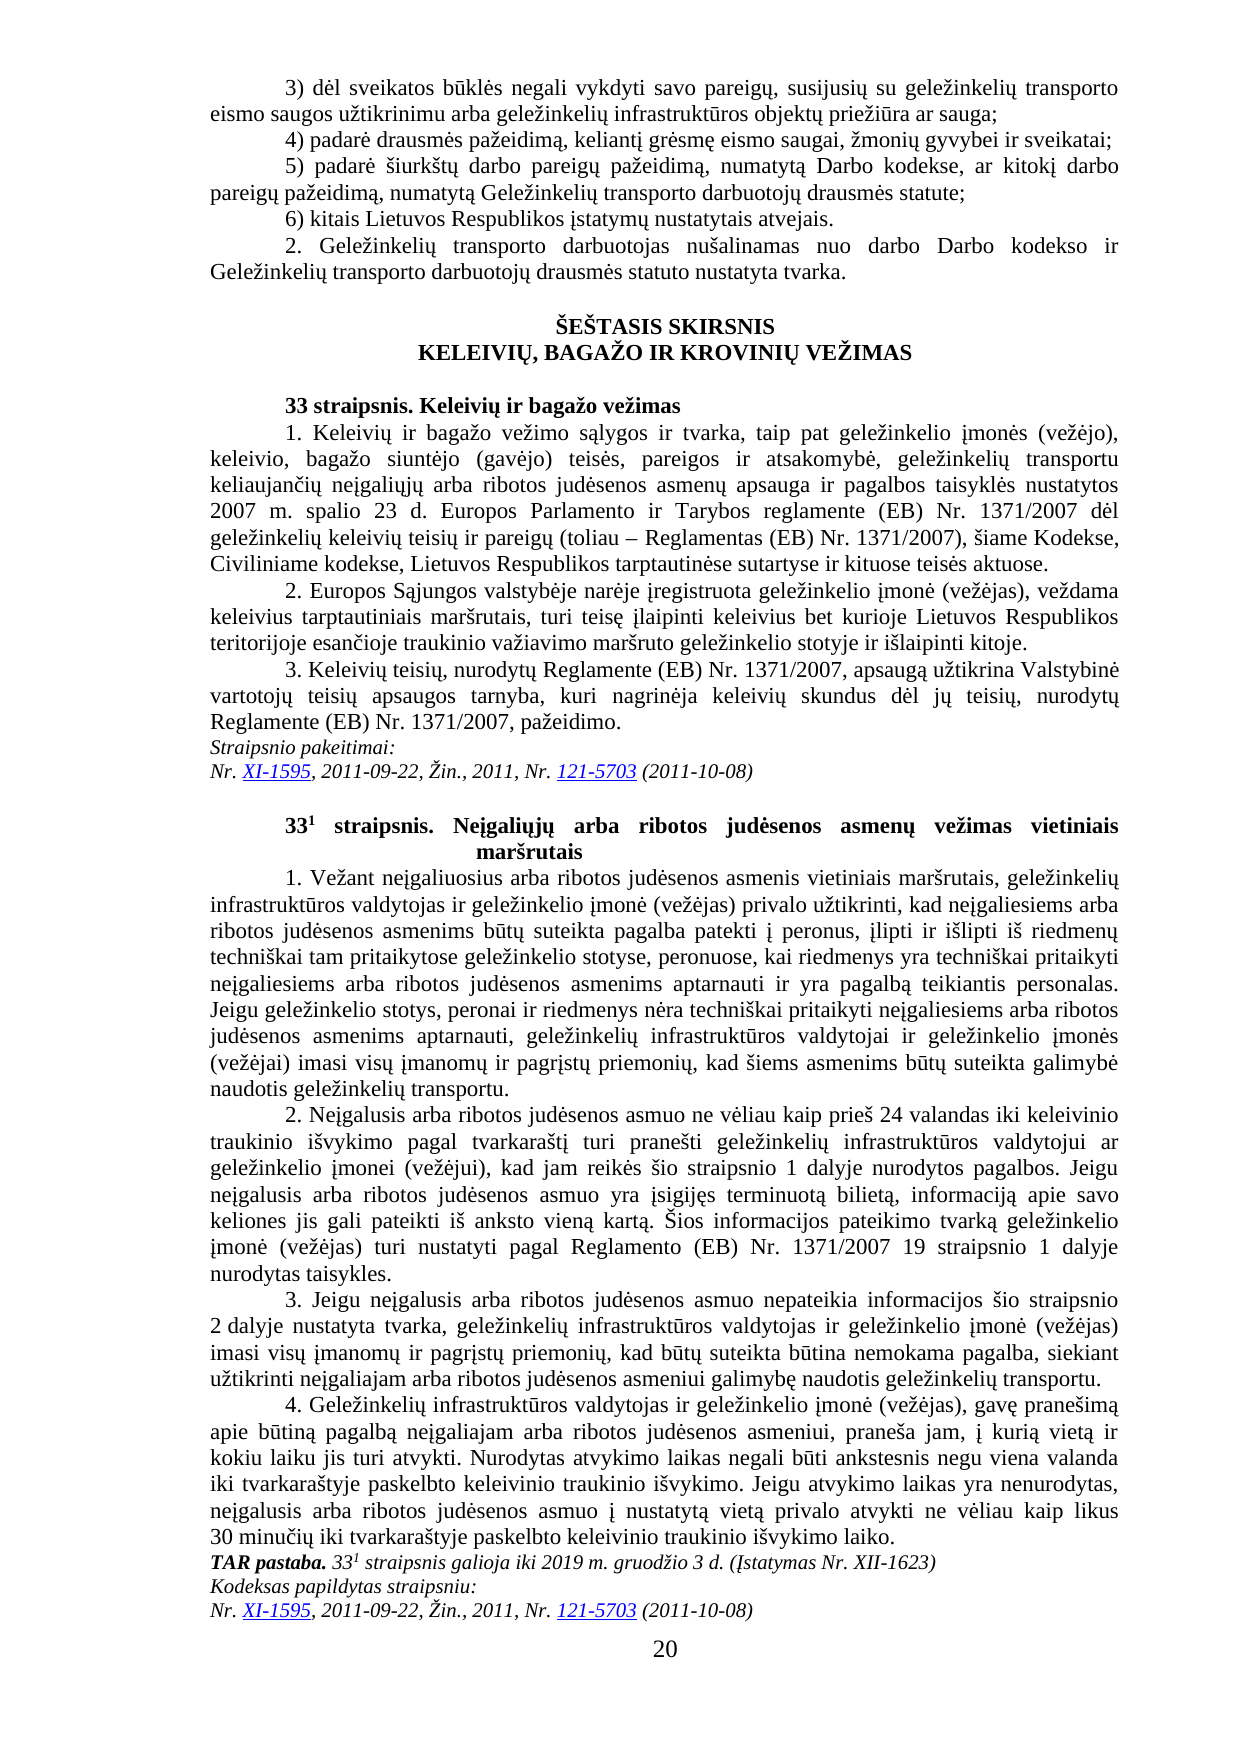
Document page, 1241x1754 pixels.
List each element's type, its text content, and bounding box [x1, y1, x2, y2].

text Kodeksas papildytas straipsniu: [210, 1574, 1120, 1598]
text 2. Geležinkelių transporto darbuotojas nušalinamas nuo darbo Darbo kodekso ir Geležinkelių transporto darbuotojų drausmės statuto nustatyta tvarka. [210, 232, 1120, 284]
text 3. Keleivių teisių, nurodytų Reglamente (EB) Nr. 1371/2007, apsaugą užtikrina Valstybinė vartotojų teisių apsaugos tarnyba, kuri nagrinėja keleivių skundus dėl jų teisių, nurodytų Reglamente (EB) Nr. 1371/2007, pažeidimo. [210, 656, 1120, 735]
text 4) padarė drausmės pažeidimą, keliantį grėsmę eismo saugai, žmonių gyvybei ir sveikatai; [210, 126, 1120, 153]
text 2. Europos Sąjungos valstybėje narėje įregistruota geležinkelio įmonė (vežėjas), veždama keleivius tarptautiniais maršrutais, turi teisę įlaipinti keleivius bet kurioje Lietuvos Respublikos teritorijoje esančioje traukinio važiavimo maršruto geležinkelio stotyje ir išlaipinti kitoje. [210, 577, 1120, 656]
text 1. Vežant neįgaliuosius arba ribotos judėsenos asmenis vietiniais maršrutais, geležinkelių infrastruktūros valdytojas ir geležinkelio įmonė (vežėjas) privalo užtikrinti, kad neįgaliesiems arba ribotos judėsenos asmenims būtų suteikta pagalba patekti į peronus, įlipti ir išlipti iš riedmenų techniškai tam pritaikytose geležinkelio stotyse, peronuose, kai riedmenys yra techniškai pritaikyti neįgaliesiems arba ribotos judėsenos asmenims aptarnauti ir yra pagalbą teikiantis personalas. Jeigu geležinkelio stotys, peronai ir riedmenys nėra techniškai pritaikyti neįgaliesiems arba ribotos judėsenos asmenims aptarnauti, geležinkelių infrastruktūros valdytojai ir geležinkelio įmonės (vežėjai) imasi visų įmanomų ir pagrįstų priemonių, kad šiems asmenims būtų suteikta galimybė naudotis geležinkelių transportu. [210, 864, 1120, 1102]
text Nr. XI-1595, 2011-09-22, Žin., 2011, Nr. 121-5703 (2011-10-08) [210, 1598, 1120, 1622]
text KELEIVIŲ, BAGAŽO IR KROVINIŲ VEŽIMAS [210, 339, 1120, 366]
text 33 straipsnis. Keleivių ir bagažo vežimas [210, 392, 1120, 418]
text 331 straipsnis. Neįgaliųjų arba ribotos judėsenos asmenų vežimas vietiniais maršrutais [285, 812, 1120, 864]
text 1. Keleivių ir bagažo vežimo sąlygos ir tvarka, taip pat geležinkelio įmonės (vežėjo), keleivio, bagažo siuntėjo (gavėjo) teisės, pareigos ir atsakomybė, geležinkelių transportu keliaujančių neįgaliųjų arba ribotos judėsenos asmenų apsauga ir pagalbos taisyklės nustatytos 2007 m. spalio 23 d. Europos Parlamento ir Tarybos reglamente (EB) Nr. 1371/2007 dėl geležinkelių keleivių teisių ir pareigų (toliau – Reglamentas (EB) Nr. 1371/2007), šiame Kodekse, Civiliniame kodekse, Lietuvos Respublikos tarptautinėse sutartyse ir kituose teisės aktuose. [210, 418, 1120, 577]
text Straipsnio pakeitimai: [210, 735, 1120, 759]
text Nr. XI-1595, 2011-09-22, Žin., 2011, Nr. 121-5703 (2011-10-08) [210, 759, 1120, 783]
text 3. Jeigu neįgalusis arba ribotos judėsenos asmuo nepateikia informacijos šio straipsnio 2 dalyje nustatyta tvarka, geležinkelių infrastruktūros valdytojas ir geležinkelio įmonė (vežėjas) imasi visų įmanomų ir pagrįstų priemonių, kad būtų suteikta būtina nemokama pagalba, siekiant užtikrinti neįgaliajam arba ribotos judėsenos asmeniui galimybę naudotis geležinkelių transportu. [210, 1286, 1120, 1391]
text 6) kitais Lietuvos Respublikos įstatymų nustatytais atvejais. [210, 205, 1120, 232]
text 3) dėl sveikatos būklės negali vykdyti savo pareigų, susijusių su geležinkelių transporto eismo saugos užtikrinimu arba geležinkelių infrastruktūros objektų priežiūra ar sauga; [210, 73, 1120, 126]
text 4. Geležinkelių infrastruktūros valdytojas ir geležinkelio įmonė (vežėjas), gavę pranešimą apie būtiną pagalbą neįgaliajam arba ribotos judėsenos asmeniui, praneša jam, į kurią vietą ir kokiu laiku jis turi atvykti. Nurodytas atvykimo laikas negali būti ankstesnis negu viena valanda iki tvarkaraštyje paskelbto keleivinio traukinio išvykimo. Jeigu atvykimo laikas yra nenurodytas, neįgalusis arba ribotos judėsenos asmuo į nustatytą vietą privalo atvykti ne vėliau kaip likus 30 minučių iki tvarkaraštyje paskelbto keleivinio traukinio išvykimo laiko. [210, 1391, 1120, 1549]
text 5) padarė šiurkštų darbo pareigų pažeidimą, numatytą Darbo kodekse, ar kitokį darbo pareigų pažeidimą, numatytą Geležinkelių transporto darbuotojų drausmės statute; [210, 153, 1120, 205]
text ŠEŠTASIS SKIRSNIS [210, 313, 1120, 339]
text TAR pastaba. 331 straipsnis galioja iki 2019 m. gruodžio 3 d. (Įstatymas Nr. XII-1623) [210, 1549, 1120, 1574]
text 2. Neįgalusis arba ribotos judėsenos asmuo ne vėliau kaip prieš 24 valandas iki keleivinio traukinio išvykimo pagal tvarkaraštį turi pranešti geležinkelių infrastruktūros valdytojui ar geležinkelio įmonei (vežėjui), kad jam reikės šio straipsnio 1 dalyje nurodytos pagalbos. Jeigu neįgalusis arba ribotos judėsenos asmuo yra įsigijęs terminuotą bilietą, informaciją apie savo keliones jis gali pateikti iš anksto vieną kartą. Šios informacijos pateikimo tvarką geležinkelio įmonė (vežėjas) turi nustatyti pagal Reglamento (EB) Nr. 1371/2007 19 straipsnio 1 dalyje nurodytas taisykles. [210, 1102, 1120, 1286]
